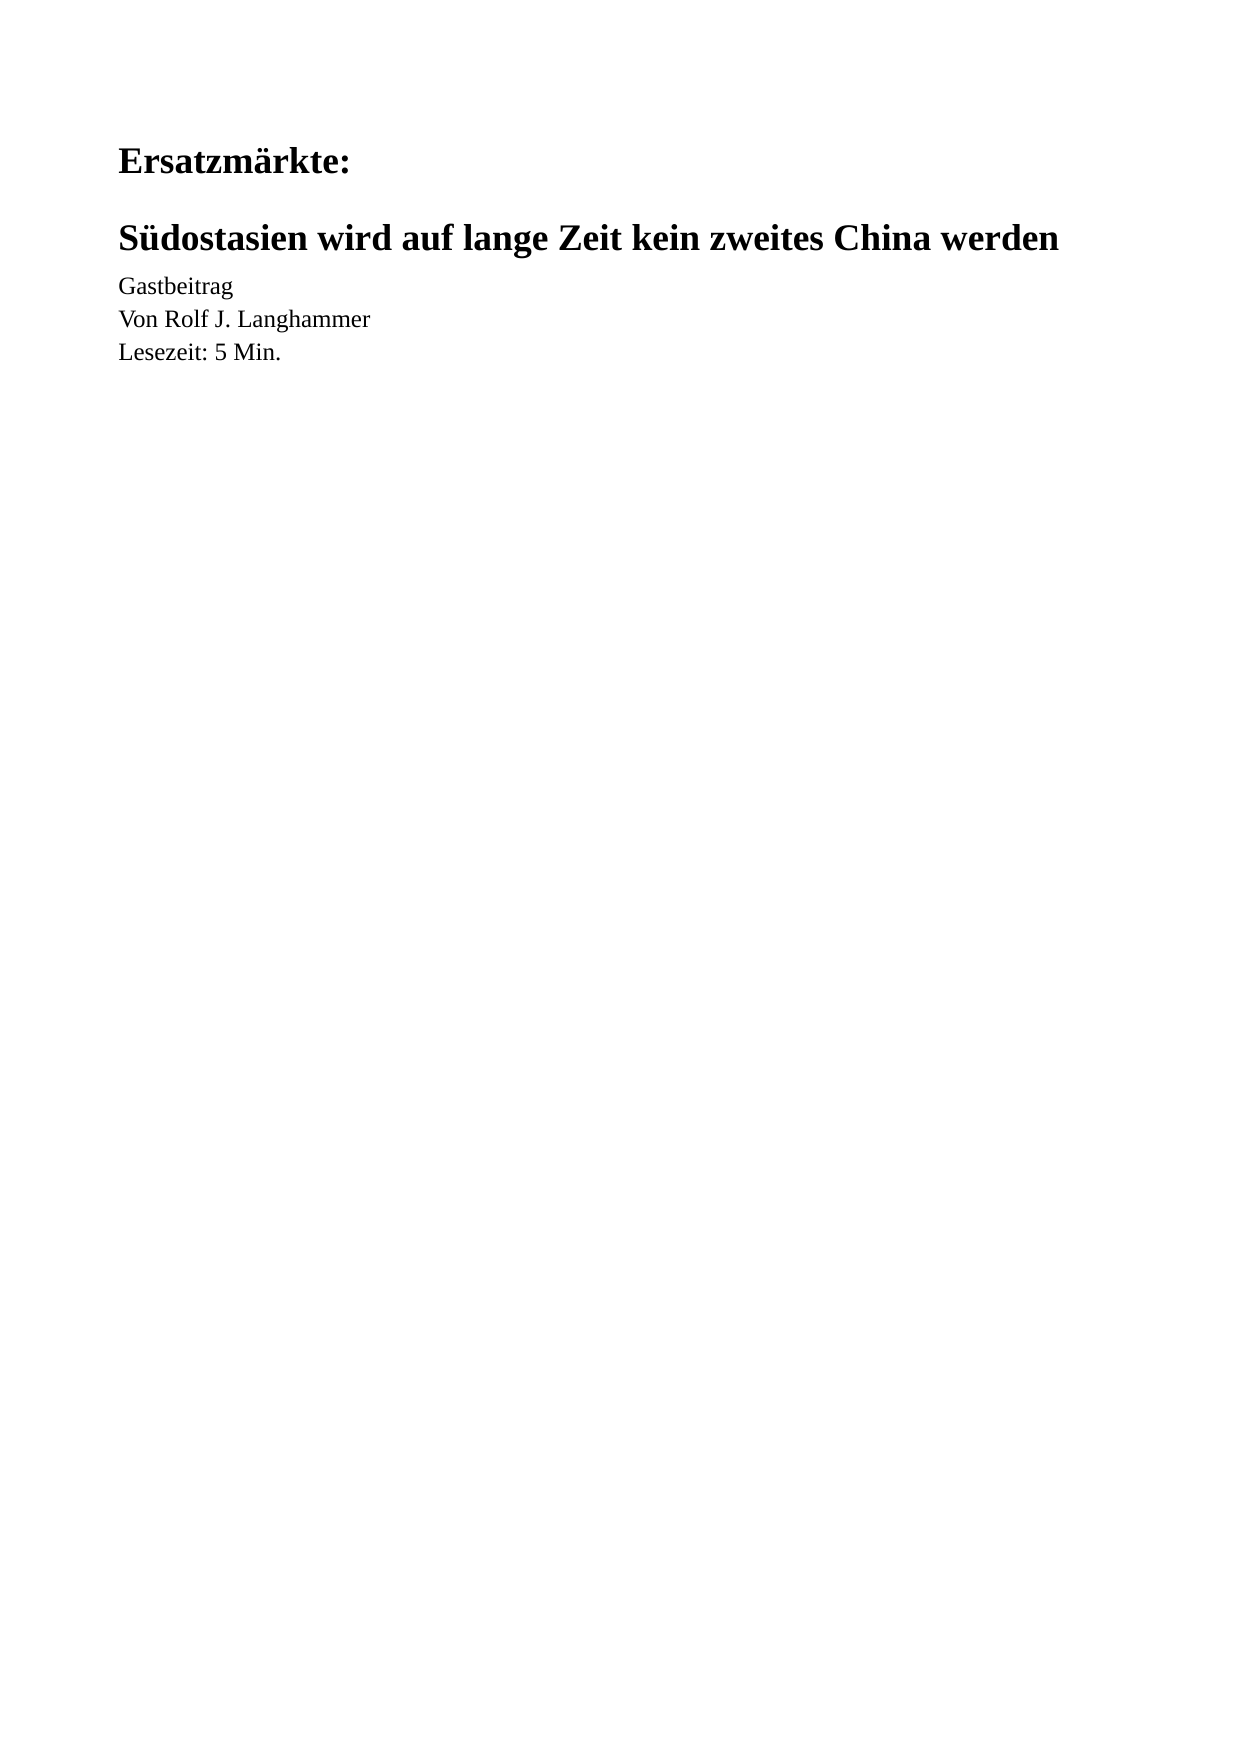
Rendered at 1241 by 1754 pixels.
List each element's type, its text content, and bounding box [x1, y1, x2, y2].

text Gastbeitrag [118, 271, 1122, 300]
subtitle Ersatzmärkte: [118, 139, 1122, 182]
text Lesezeit: 5 Min. [118, 337, 1122, 366]
text Von Rolf J. Langhammer [118, 304, 1122, 333]
subtitle Südostasien wird auf lange Zeit kein zweites China werden [118, 215, 1122, 258]
